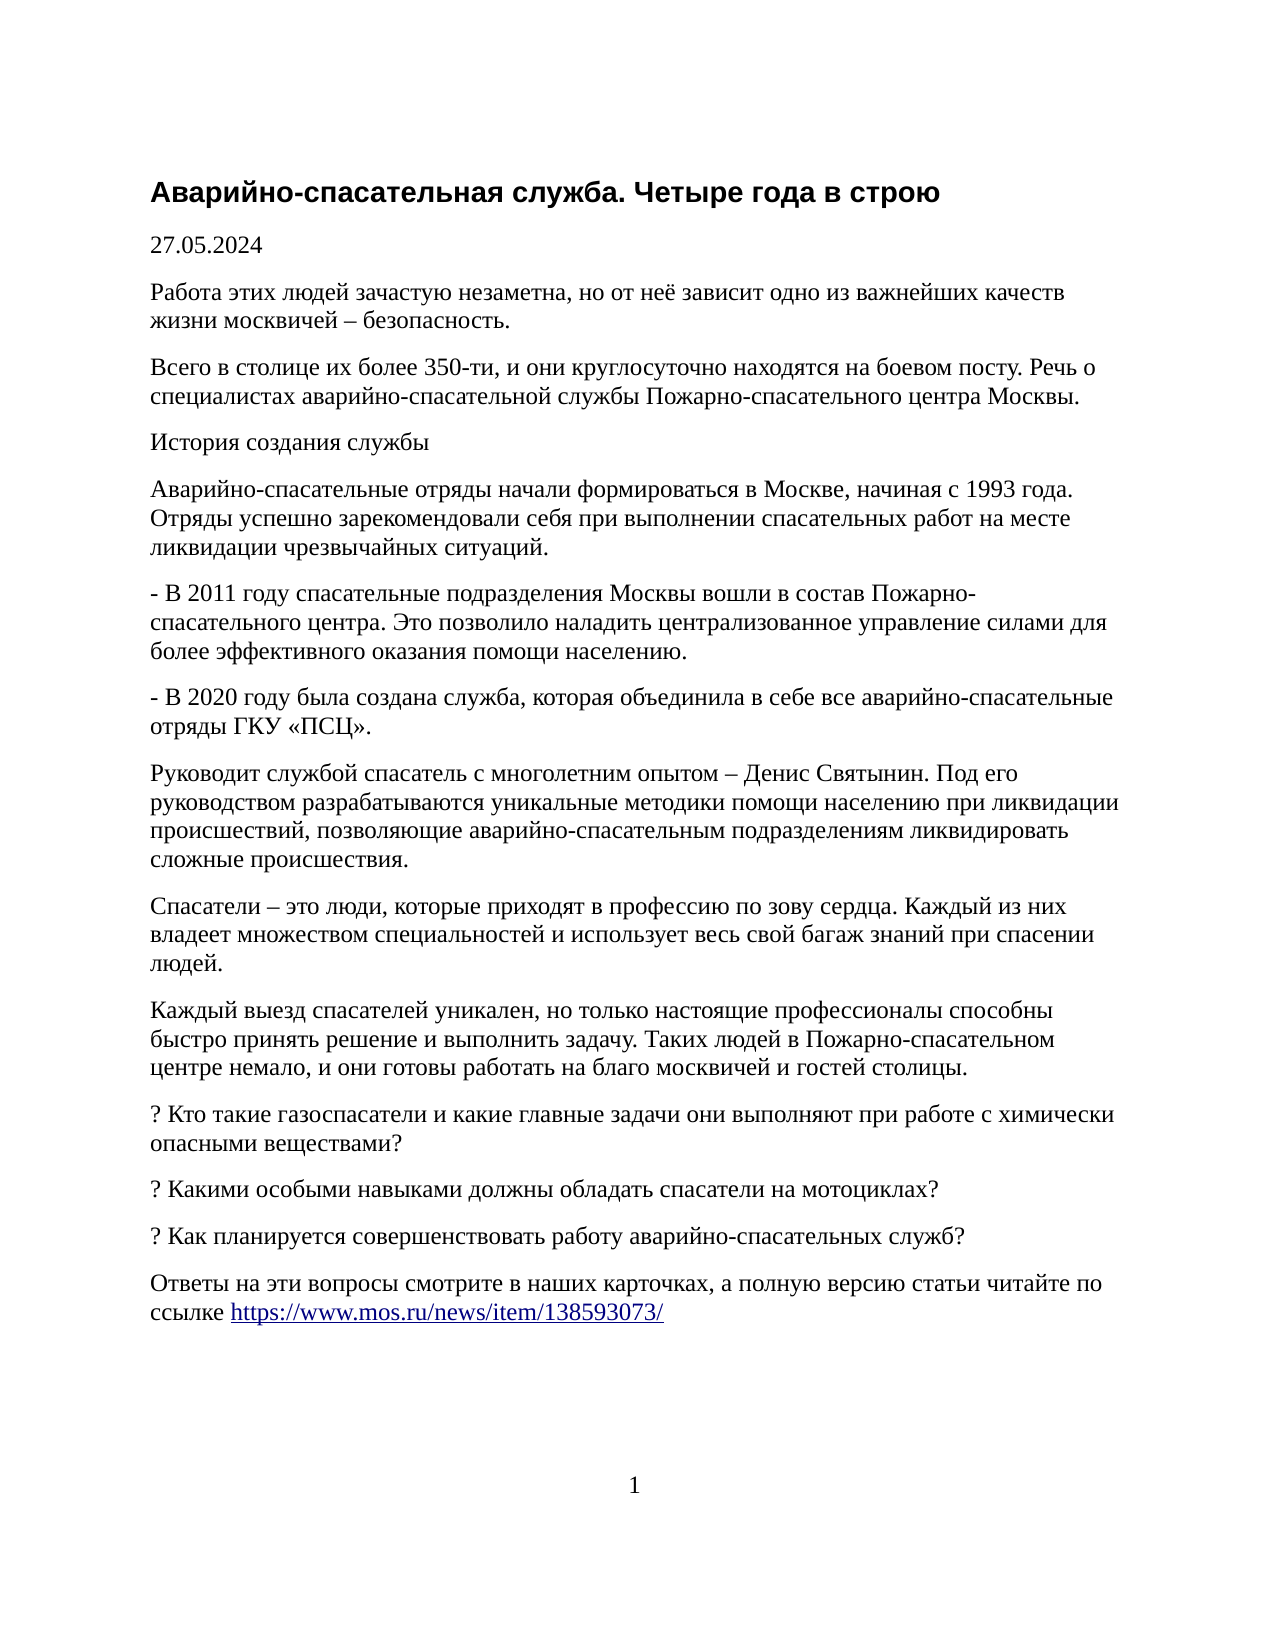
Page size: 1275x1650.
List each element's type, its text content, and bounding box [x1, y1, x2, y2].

text Спасатели – это люди, которые приходят в профессию по зову сердца. Каждый из них владеет множеством специальностей и использует весь свой багаж знаний при спасении людей. [150, 891, 1125, 977]
text ? Какими особыми навыками должны обладать спасатели на мотоциклах? [150, 1174, 1125, 1203]
text Ответы на эти вопросы смотрите в наших карточках, а полную версию статьи читайте по ссылке https://www.mos.ru/news/item/138593073/ [150, 1268, 1125, 1325]
text - В 2011 году спасательные подразделения Москвы вошли в состав Пожарно-спасательного центра. Это позволило наладить централизованное управление силами для более эффективного оказания помощи населению. [150, 578, 1125, 664]
text ? Кто такие газоспасатели и какие главные задачи они выполняют при работе с химически опасными веществами? [150, 1099, 1125, 1157]
text - В 2020 году была создана служба, которая объединила в себе все аварийно-спасательные отряды ГКУ «ПСЦ». [150, 682, 1125, 740]
text Всего в столице их более 350-ти, и они круглосуточно находятся на боевом посту. Речь о специалистах аварийно-спасательной службы Пожарно-спасательного центра Москвы. [150, 352, 1125, 409]
text 27.05.2024 [150, 230, 1125, 259]
subtitle Аварийно-спасательная служба. Четыре года в строю [150, 175, 1125, 208]
text Аварийно-спасательные отряды начали формироваться в Москве, начиная с 1993 года. Отряды успешно зарекомендовали себя при выполнении спасательных работ на месте ликвидации чрезвычайных ситуаций. [150, 474, 1125, 560]
text Руководит службой спасатель с многолетним опытом – Денис Святынин. Под его руководством разрабатываются уникальные методики помощи населению при ликвидации происшествий, позволяющие аварийно-спасательным подразделениям ликвидировать сложные происшествия. [150, 758, 1125, 873]
text ? Как планируется совершенствовать работу аварийно-спасательных служб? [150, 1221, 1125, 1250]
text Каждый выезд спасателей уникален, но только настоящие профессионалы способны быстро принять решение и выполнить задачу. Таких людей в Пожарно-спасательном центре немало, и они готовы работать на благо москвичей и гостей столицы. [150, 995, 1125, 1081]
text История создания службы [150, 427, 1125, 456]
text Работа этих людей зачастую незаметна, но от неё зависит одно из важнейших качеств жизни москвичей – безопасность. [150, 277, 1125, 334]
